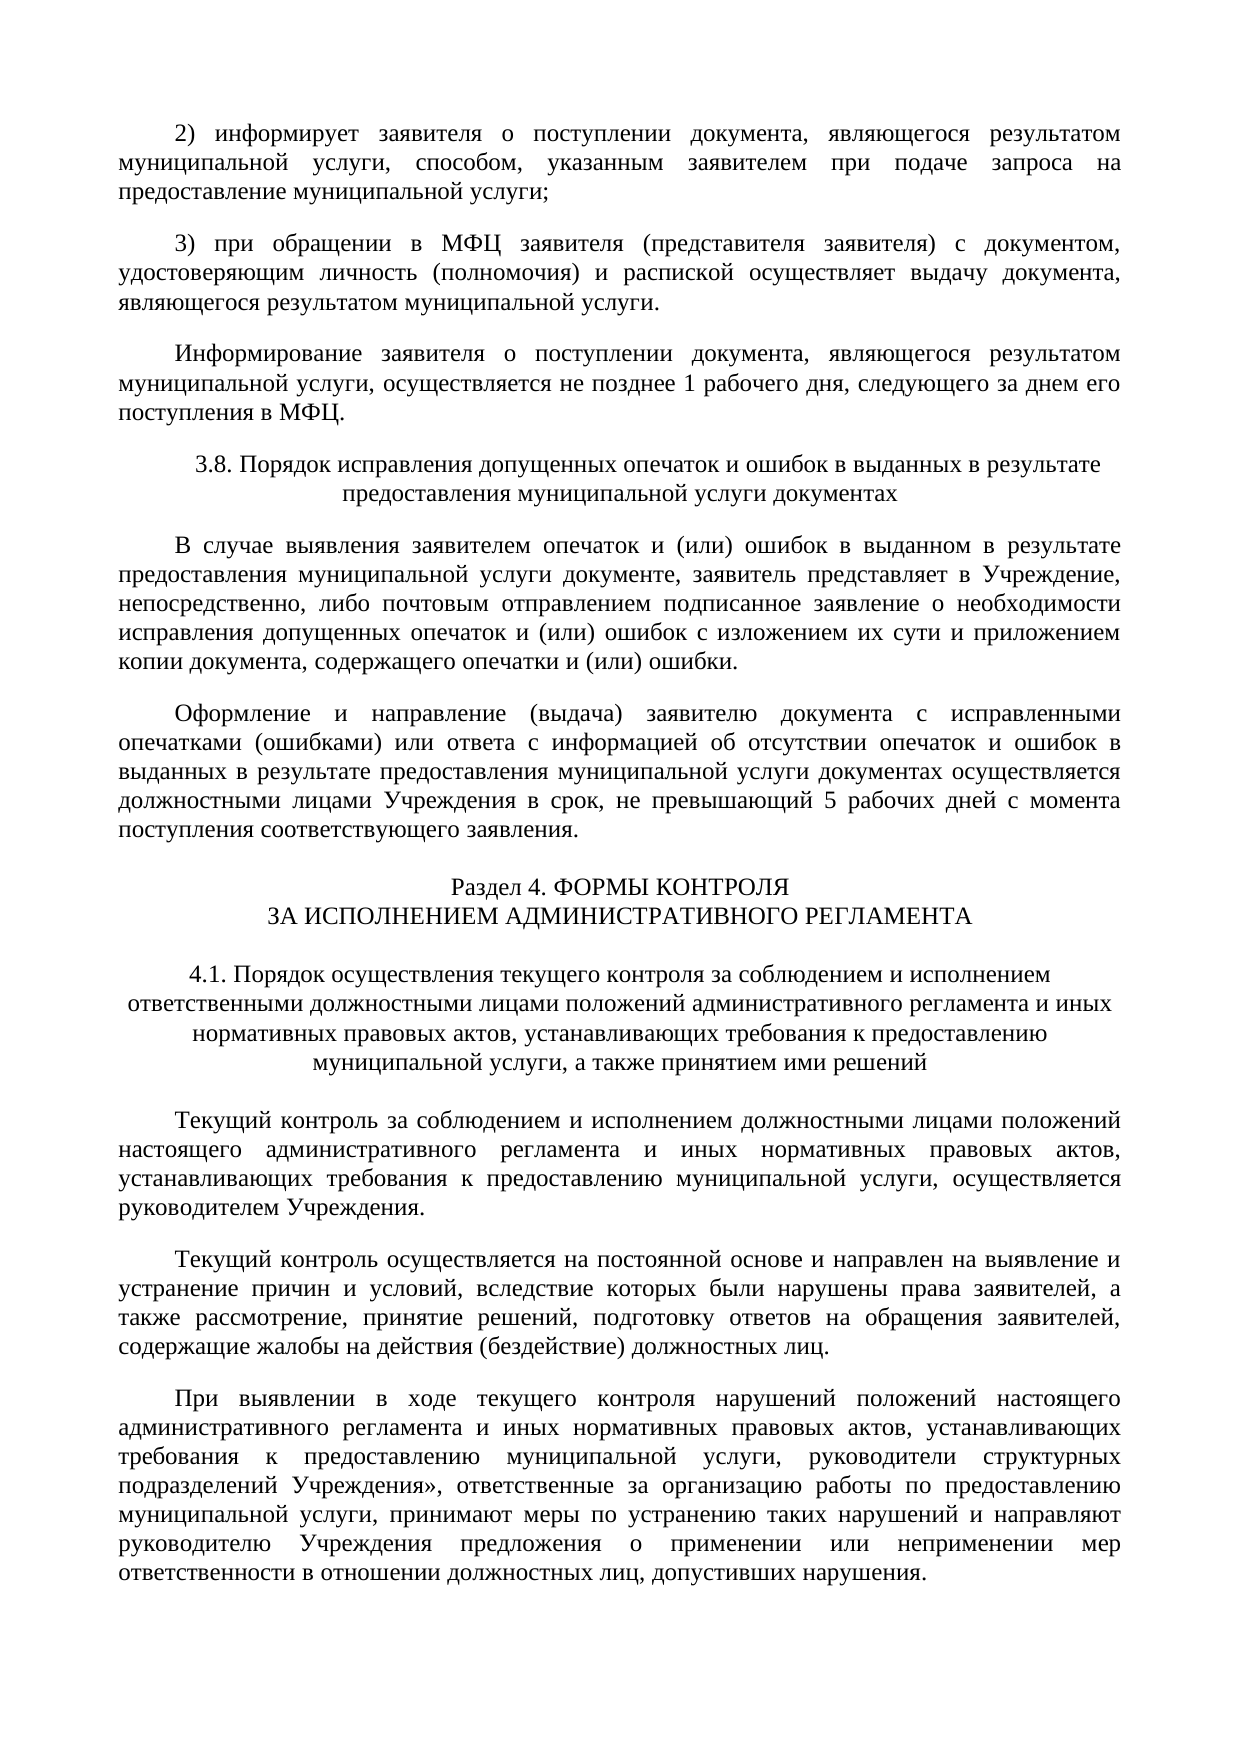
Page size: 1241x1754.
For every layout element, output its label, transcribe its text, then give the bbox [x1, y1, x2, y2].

text При выявлении в ходе текущего контроля нарушений положений настоящего административного регламента и иных нормативных правовых актов, устанавливающих требования к предоставлению муниципальной услуги, руководители структурных подразделений Учреждения», ответственные за организацию работы по предоставлению муниципальной услуги, принимают меры по устранению таких нарушений и направляют руководителю Учреждения предложения о применении или неприменении мер ответственности в отношении должностных лиц, допустивших нарушения. [118, 1383, 1122, 1586]
text 3.8. Порядок исправления допущенных опечаток и ошибок в выданных в результате предоставления муниципальной услуги документах [118, 448, 1122, 507]
text В случае выявления заявителем опечаток и (или) ошибок в выданном в результате предоставления муниципальной услуги документе, заявитель представляет в Учреждение, непосредственно, либо почтовым отправлением подписанное заявление о необходимости исправления допущенных опечаток и (или) ошибок с изложением их сути и приложением копии документа, содержащего опечатки и (или) ошибки. [118, 529, 1122, 675]
subtitle 4.1. Порядок осуществления текущего контроля за соблюдением и исполнением ответственными должностными лицами положений административного регламента и иных нормативных правовых актов, устанавливающих требования к предоставлению муниципальной услуги, а также принятием ими решений [118, 959, 1122, 1076]
text Оформление и направление (выдача) заявителю документа с исправленными опечатками (ошибками) или ответа с информацией об отсутствии опечаток и ошибок в выданных в результате предоставления муниципальной услуги документах осуществляется должностными лицами Учреждения в срок, не превышающий 5 рабочих дней с момента поступления соответствующего заявления. [118, 698, 1122, 843]
text Информирование заявителя о поступлении документа, являющегося результатом муниципальной услуги, осуществляется не позднее 1 рабочего дня, следующего за днем его поступления в МФЦ. [118, 338, 1122, 426]
text 3) при обращении в МФЦ заявителя (представителя заявителя) с документом, удостоверяющим личность (полномочия) и распиской осуществляет выдачу документа, являющегося результатом муниципальной услуги. [118, 228, 1122, 315]
text Текущий контроль за соблюдением и исполнением должностными лицами положений настоящего административного регламента и иных нормативных правовых актов, устанавливающих требования к предоставлению муниципальной услуги, осуществляется руководителем Учреждения. [118, 1104, 1122, 1221]
text 2) информирует заявителя о поступлении документа, являющегося результатом муниципальной услуги, способом, указанным заявителем при подаче запроса на предоставление муниципальной услуги; [118, 118, 1122, 205]
text ЗА ИСПОЛНЕНИЕМ АДМИНИСТРАТИВНОГО РЕГЛАМЕНТА [118, 901, 1122, 930]
subtitle Раздел 4. ФОРМЫ КОНТРОЛЯ [118, 872, 1122, 901]
text Текущий контроль осуществляется на постоянной основе и направлен на выявление и устранение причин и условий, вследствие которых были нарушены права заявителей, а также рассмотрение, принятие решений, подготовку ответов на обращения заявителей, содержащие жалобы на действия (бездействие) должностных лиц. [118, 1244, 1122, 1360]
